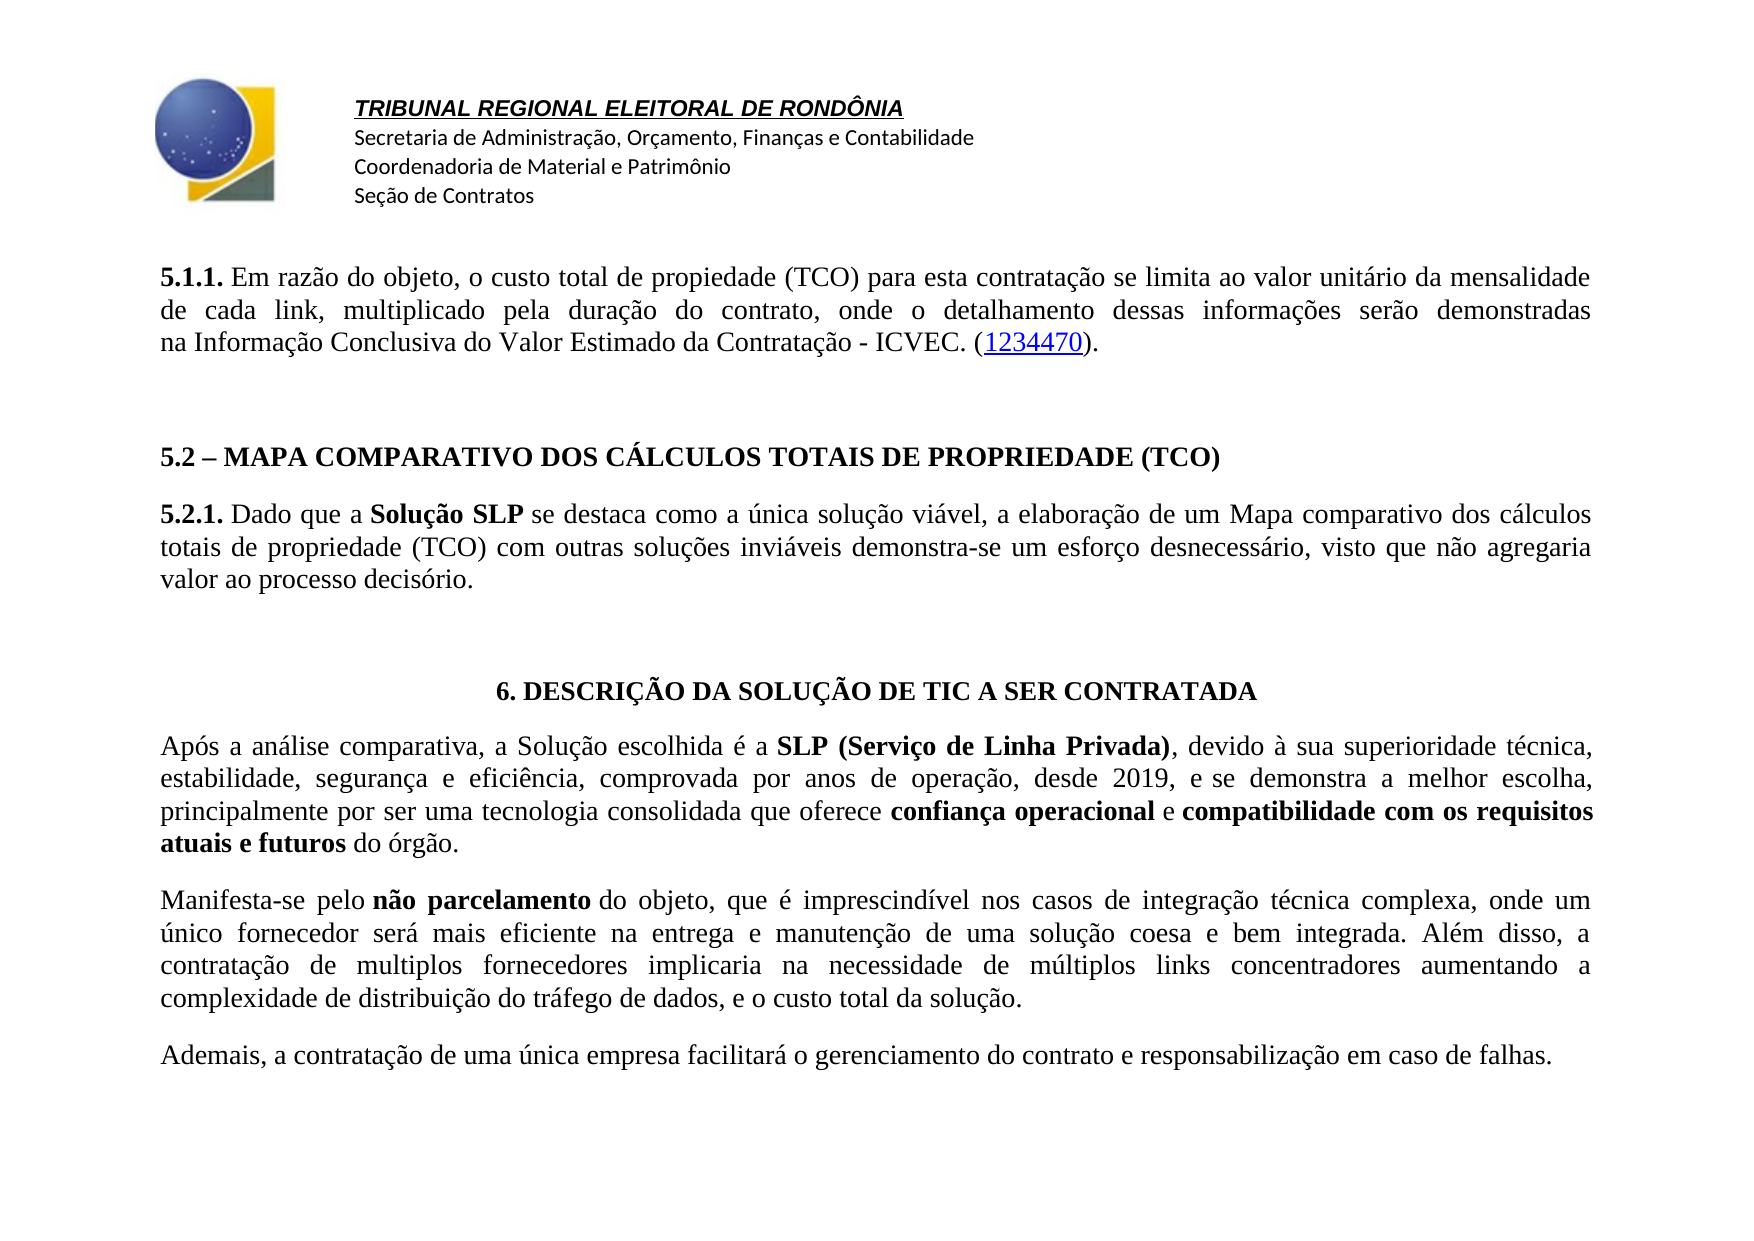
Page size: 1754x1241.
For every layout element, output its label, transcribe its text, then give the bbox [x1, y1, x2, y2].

text 5.2 – MAPA COMPARATIVO DOS CÁLCULOS TOTAIS DE PROPRIEDADE (TCO) [160, 440, 1594, 472]
text 5.1.1. Em razão do objeto, o custo total de propiedade (TCO) para esta contratação se limita ao valor unitário da mensalidade de cada link, multiplicado pela duração do contrato, onde o detalhamento dessas informações serão demonstradas na Informação Conclusiva do Valor Estimado da Contratação - ICVEC. (1234470). [160, 260, 1594, 357]
text Após a análise comparativa, a Solução escolhida é a SLP (Serviço de Linha Privada), devido à sua superioridade técnica, estabilidade, segurança e eficiência, comprovada por anos de operação, desde 2019, e se demonstra a melhor escolha, principalmente por ser uma tecnologia consolidada que oferece confiança operacional e compatibilidade com os requisitos atuais e futuros do órgão. [160, 729, 1594, 858]
text 5.2.1. Dado que a Solução SLP se destaca como a única solução viável, a elaboração de um Mapa comparativo dos cálculos totais de propriedade (TCO) com outras soluções inviáveis demonstra-se um esforço desnecessário, visto que não agregaria valor ao processo decisório. [160, 497, 1594, 594]
text Ademais, a contratação de uma única empresa facilitará o gerenciamento do contrato e responsabilização em caso de falhas. [160, 1038, 1594, 1070]
text 6. DESCRIÇÃO DA SOLUÇÃO DE TIC A SER CONTRATADA [148, 675, 1606, 706]
text Manifesta-se pelo não parcelamento do objeto, que é imprescindível nos casos de integração técnica complexa, onde um único fornecedor será mais eficiente na entrega e manutenção de uma solução coesa e bem integrada. Além disso, a contratação de multiplos fornecedores implicaria na necessidade de múltiplos links concentradores aumentando a complexidade de distribuição do tráfego de dados, e o custo total da solução. [160, 883, 1594, 1013]
